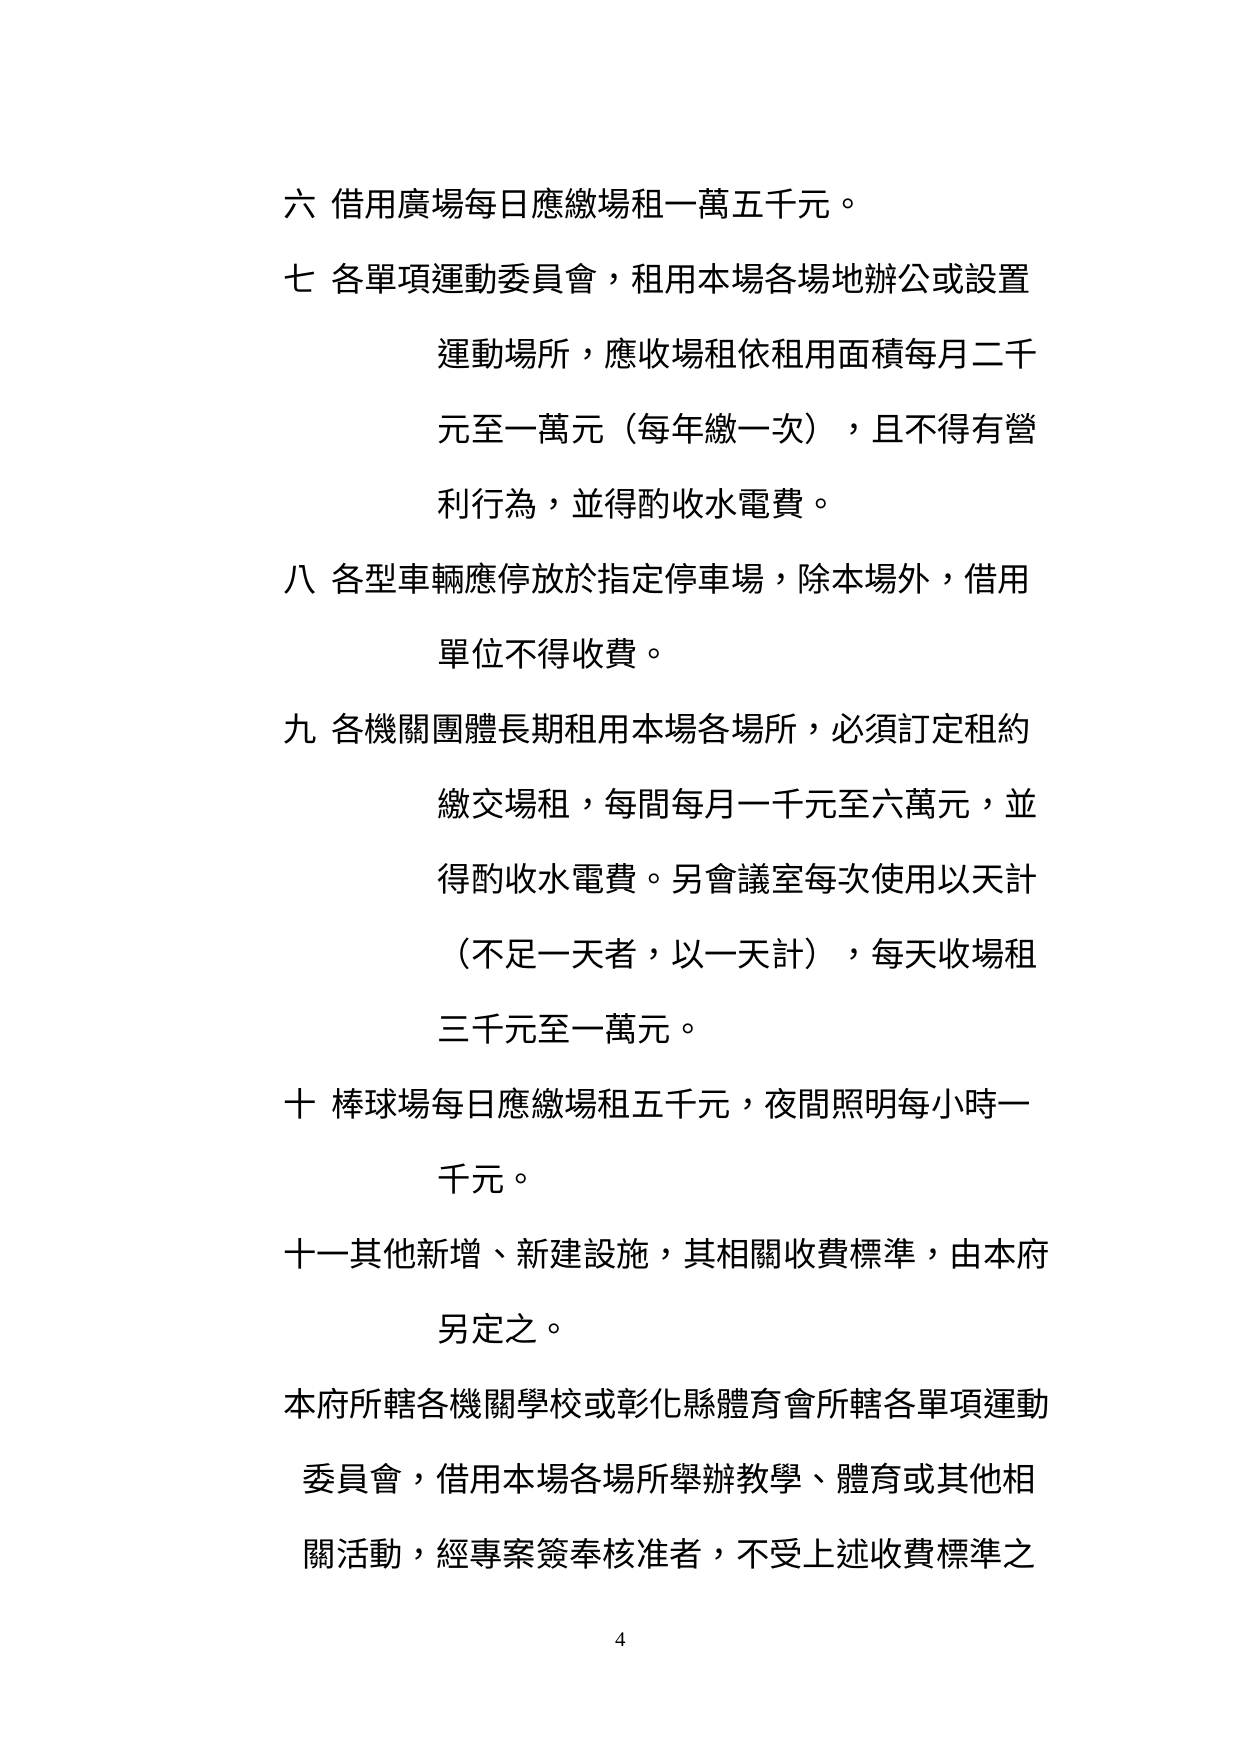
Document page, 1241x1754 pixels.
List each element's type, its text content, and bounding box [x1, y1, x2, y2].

text 九 各機關團體長期租用本場各場所，必須訂定租約繳交場租，每間每月一千元至六萬元，並得酌收水電費。另會議室每次使用以天計（不足一天者，以一天計），每天收場租三千元至一萬元。 [187, 689, 1053, 1064]
text 十一其他新增、新建設施，其相關收費標準，由本府另定之。 [187, 1214, 1053, 1364]
text 本府所轄各機關學校或彰化縣體育會所轄各單項運動委員會，借用本場各場所舉辦教學、體育或其他相關活動，經專案簽奉核准者，不受上述收費標準之 [187, 1364, 1053, 1589]
text 六 借用廣場每日應繳場租一萬五千元。 [187, 164, 1053, 239]
text 十 棒球場每日應繳場租五千元，夜間照明每小時一千元。 [187, 1064, 1053, 1214]
text 七 各單項運動委員會，租用本場各場地辦公或設置運動場所，應收場租依租用面積每月二千元至一萬元（每年繳一次），且不得有營利行為，並得酌收水電費。 [187, 239, 1053, 539]
text 八 各型車輛應停放於指定停車場，除本場外，借用單位不得收費。 [187, 539, 1053, 689]
